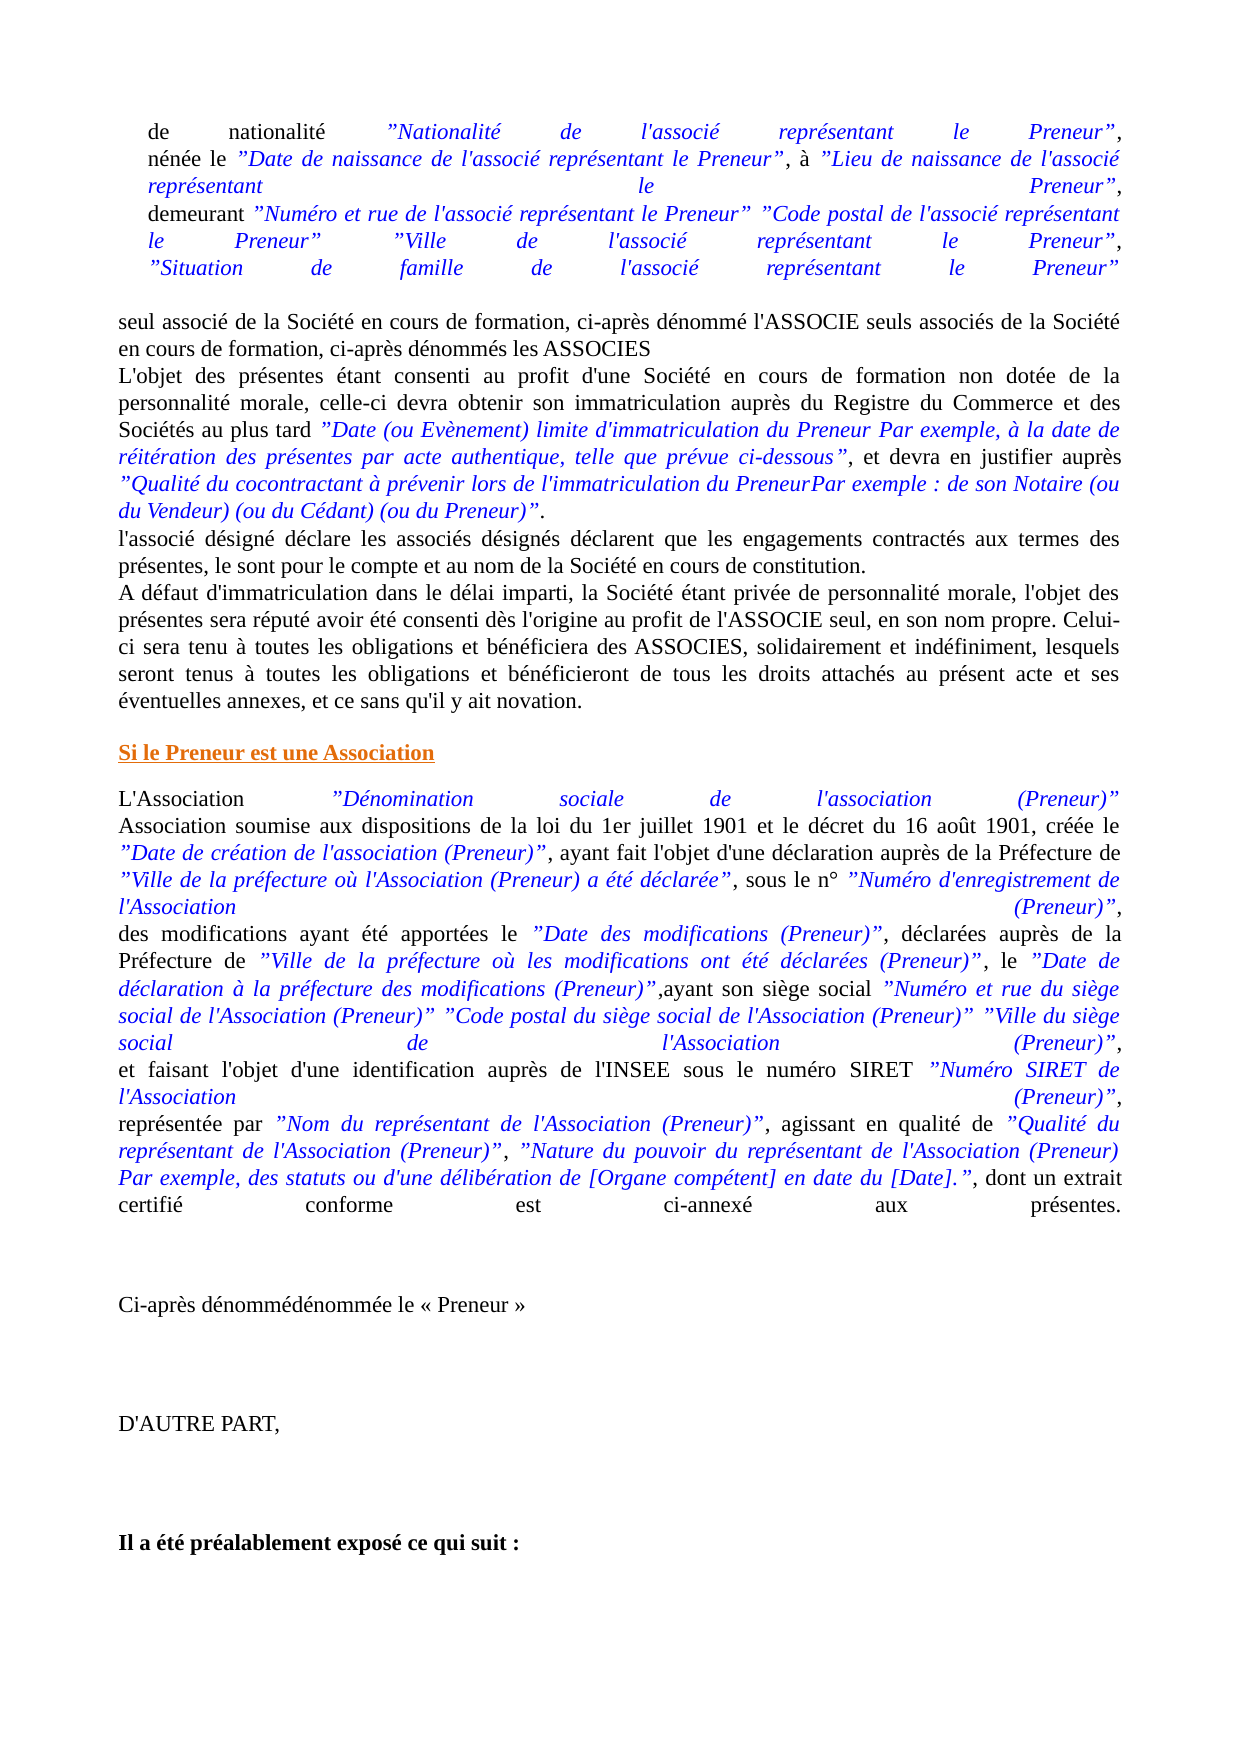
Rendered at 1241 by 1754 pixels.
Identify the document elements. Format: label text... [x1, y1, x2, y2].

text Ci-après dénommédénommée le « Preneur » [118, 1291, 1122, 1318]
text A défaut d'immatriculation dans le délai imparti, la Société étant privée de personnalité morale, l'objet des présentes sera réputé avoir été consenti dès l'origine au profit de l'ASSOCIE seul, en son nom propre. Celui-ci sera tenu à toutes les obligations et bénéficiera des ASSOCIES, solidairement et indéfiniment, lesquels seront tenus à toutes les obligations et bénéficieront de tous les droits attachés au présent acte et ses éventuelles annexes, et ce sans qu'il y ait novation. [118, 578, 1122, 714]
text L'objet des présentes étant consenti au profit d'une Société en cours de formation non dotée de la personnalité morale, celle-ci devra obtenir son immatriculation auprès du Registre du Commerce et des Sociétés au plus tard ”Date (ou Evènement) limite d'immatriculation du Preneur Par exemple, à la date de réitération des présentes par acte authentique, telle que prévue ci-dessous”, et devra en justifier auprès ”Qualité du cocontractant à prévenir lors de l'immatriculation du PreneurPar exemple : de son Notaire (ou du Vendeur) (ou du Cédant) (ou du Preneur)”. [118, 362, 1122, 524]
list de nationalité ”Nationalité de l'associé représentant le Preneur”, nénée le ”Date de naissance de l'associé représentant le Preneur”, à ”Lieu de naissance de l'associé représentant le Preneur”, demeurant ”Numéro et rue de l'associé représentant le Preneur” ”Code postal de l'associé représentant le Preneur” ”Ville de l'associé représentant le Preneur”, ”Situation de famille de l'associé représentant le Preneur” [148, 118, 1122, 308]
text l'associé désigné déclare les associés désignés déclarent que les engagements contractés aux termes des présentes, le sont pour le compte et au nom de la Société en cours de constitution. [118, 524, 1122, 578]
text seul associé de la Société en cours de formation, ci-après dénommé l'ASSOCIE seuls associés de la Société en cours de formation, ci-après dénommés les ASSOCIES [118, 308, 1122, 362]
text Il a été préalablement exposé ce qui suit : [118, 1528, 1122, 1556]
text D'AUTRE PART, [118, 1410, 1122, 1437]
text Si le Preneur est une Association [118, 739, 1122, 766]
text L'Association ”Dénomination sociale de l'association (Preneur)” Association soumise aux dispositions de la loi du 1er juillet 1901 et le décret du 16 août 1901, créée le ”Date de création de l'association (Preneur)”, ayant fait l'objet d'une déclaration auprès de la Préfecture de ”Ville de la préfecture où l'Association (Preneur) a été déclarée”, sous le n° ”Numéro d'enregistrement de l'Association (Preneur)”, des modifications ayant été apportées le ”Date des modifications (Preneur)”, déclarées auprès de la Préfecture de ”Ville de la préfecture où les modifications ont été déclarées (Preneur)”, le ”Date de déclaration à la préfecture des modifications (Preneur)”,ayant son siège social ”Numéro et rue du siège social de l'Association (Preneur)” ”Code postal du siège social de l'Association (Preneur)” ”Ville du siège social de l'Association (Preneur)”, et faisant l'objet d'une identification auprès de l'INSEE sous le numéro SIRET ”Numéro SIRET de l'Association (Preneur)”, représentée par ”Nom du représentant de l'Association (Preneur)”, agissant en qualité de ”Qualité du représentant de l'Association (Preneur)”, ”Nature du pouvoir du représentant de l'Association (Preneur) Par exemple, des statuts ou d'une délibération de [Organe compétent] en date du [Date].”, dont un extrait certifié conforme est ci-annexé aux présentes. [118, 785, 1122, 1245]
